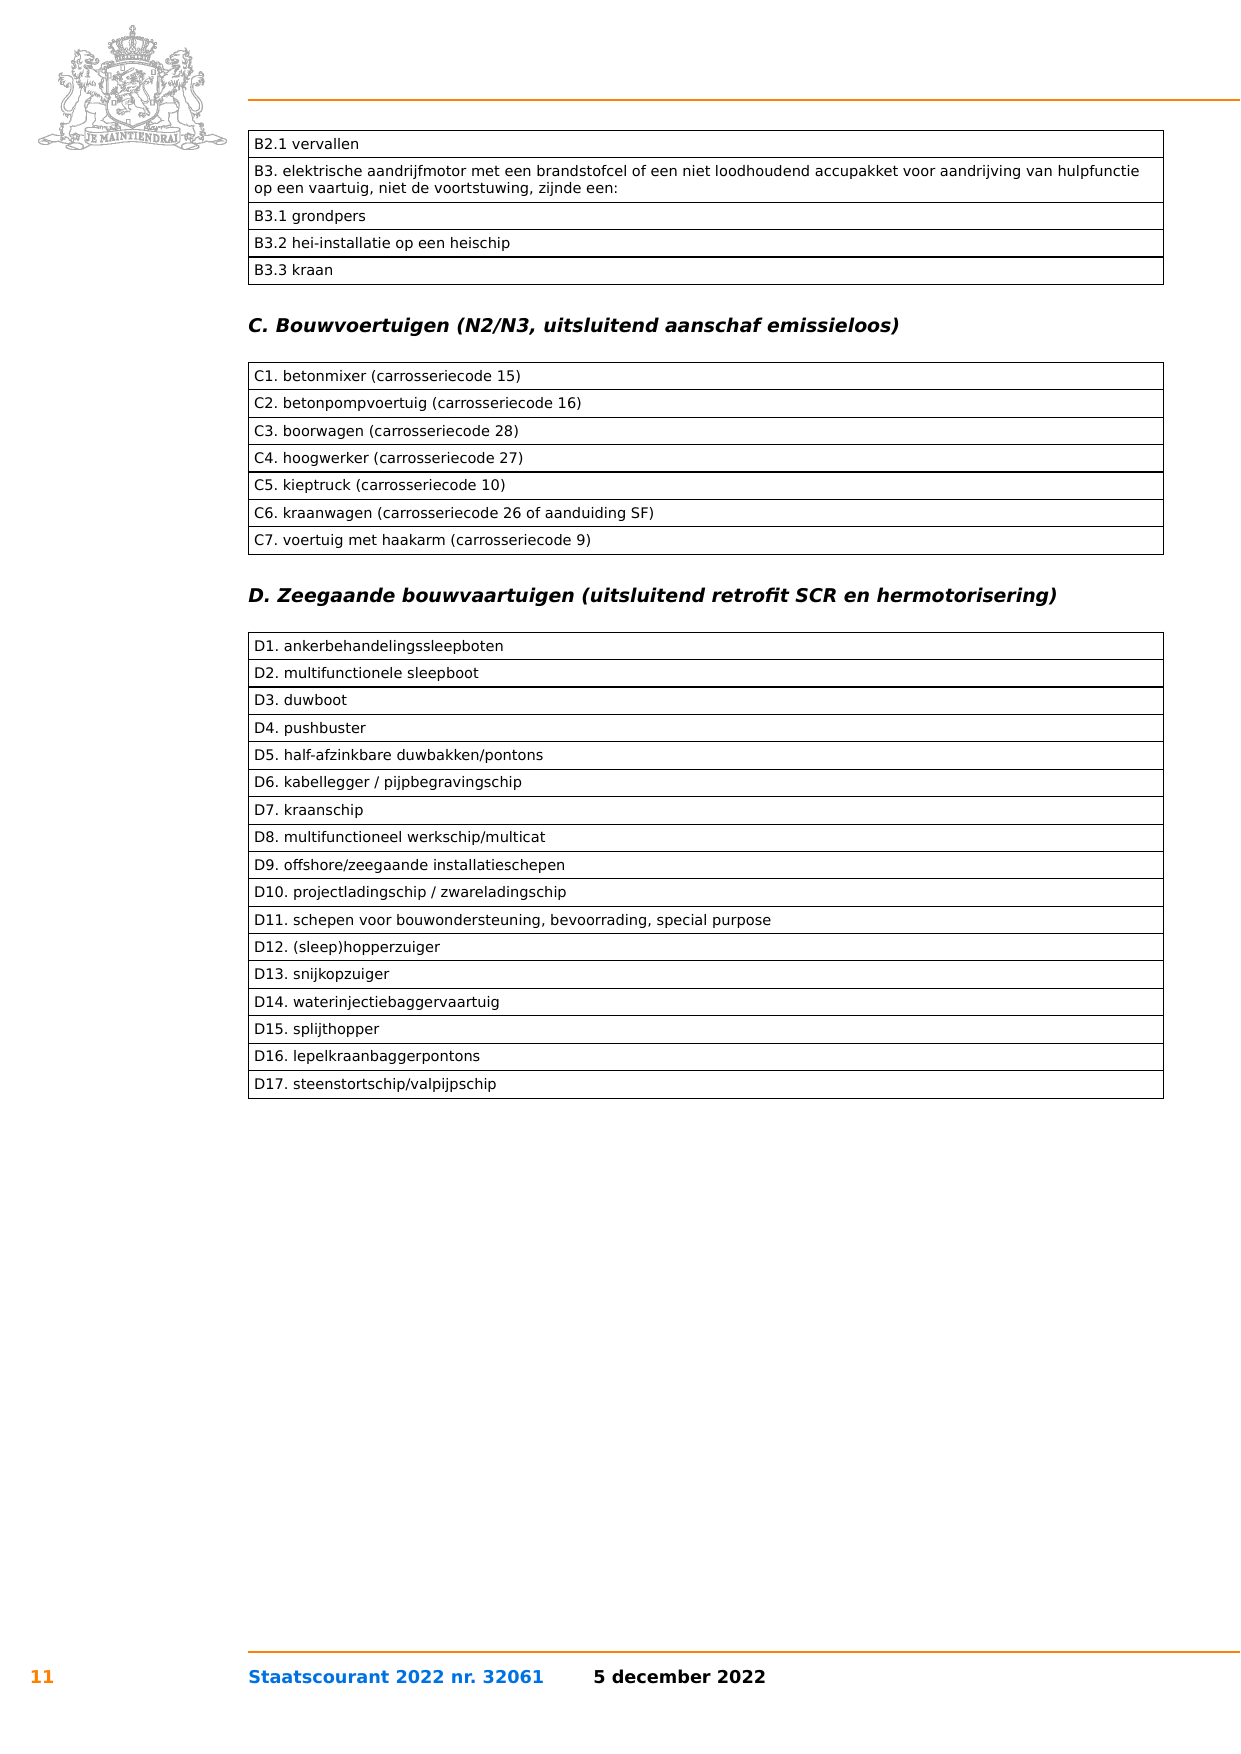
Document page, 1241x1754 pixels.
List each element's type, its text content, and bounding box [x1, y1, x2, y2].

table_cell D10. projectladingschip / zwareladingschip [249, 879, 1163, 906]
table_cell B3.3 kraan [249, 258, 1163, 284]
table_cell D7. kraanschip [249, 797, 1163, 823]
table_cell B3.2 hei-installatie op een heischip [249, 230, 1163, 256]
subtitle C. Bouwvoertuigen (N2/N3, uitsluitend aanschaf emissieloos) [248, 315, 1163, 337]
table_cell D16. lepelkraanbaggerpontons [249, 1044, 1163, 1070]
subtitle D. Zeegaande bouwvaartuigen (uitsluitend retrofit SCR en hermotorisering) [248, 585, 1163, 607]
table_cell C5. kieptruck (carrosseriecode 10) [249, 473, 1163, 499]
table_cell C3. boorwagen (carrosseriecode 28) [249, 418, 1163, 444]
table_cell B3.1 grondpers [249, 203, 1163, 229]
table_cell D4. pushbuster [249, 715, 1163, 741]
table_cell C2. betonpompvoertuig (carrosseriecode 16) [249, 390, 1163, 417]
table_cell D9. offshore/zeegaande installatieschepen [249, 852, 1163, 878]
table_cell D17. steenstortschip/valpijpschip [249, 1071, 1163, 1097]
table_header D1. ankerbehandelingssleepboten [249, 633, 1163, 659]
table_cell D6. kabellegger / pijpbegravingschip [249, 770, 1163, 796]
table_cell D2. multifunctionele sleepboot [249, 660, 1163, 686]
table_cell C7. voertuig met haakarm (carrosseriecode 9) [249, 527, 1163, 554]
picture [38, 25, 227, 150]
table_cell D5. half-afzinkbare duwbakken/pontons [249, 742, 1163, 769]
table_cell B3. elektrische aandrijfmotor met een brandstofcel of een niet loodhoudend accupakket voor aandrijving van hulpfunctie op een vaartuig, niet de voortstuwing, zijnde een: [249, 158, 1163, 202]
table_cell D8. multifunctioneel werkschip/multicat [249, 825, 1163, 851]
table_cell D15. splijthopper [249, 1016, 1163, 1043]
table_cell D11. schepen voor bouwondersteuning, bevoorrading, special purpose [249, 907, 1163, 933]
table_cell D12. (sleep)hopperzuiger [249, 934, 1163, 960]
table_cell D3. duwboot [249, 688, 1163, 714]
table_cell C4. hoogwerker (carrosseriecode 27) [249, 445, 1163, 471]
table_cell B2.1 vervallen [249, 131, 1163, 157]
table_header C1. betonmixer (carrosseriecode 15) [249, 363, 1163, 389]
table_cell C6. kraanwagen (carrosseriecode 26 of aanduiding SF) [249, 500, 1163, 526]
table_cell D13. snijkopzuiger [249, 961, 1163, 988]
table_cell D14. waterinjectiebaggervaartuig [249, 989, 1163, 1015]
